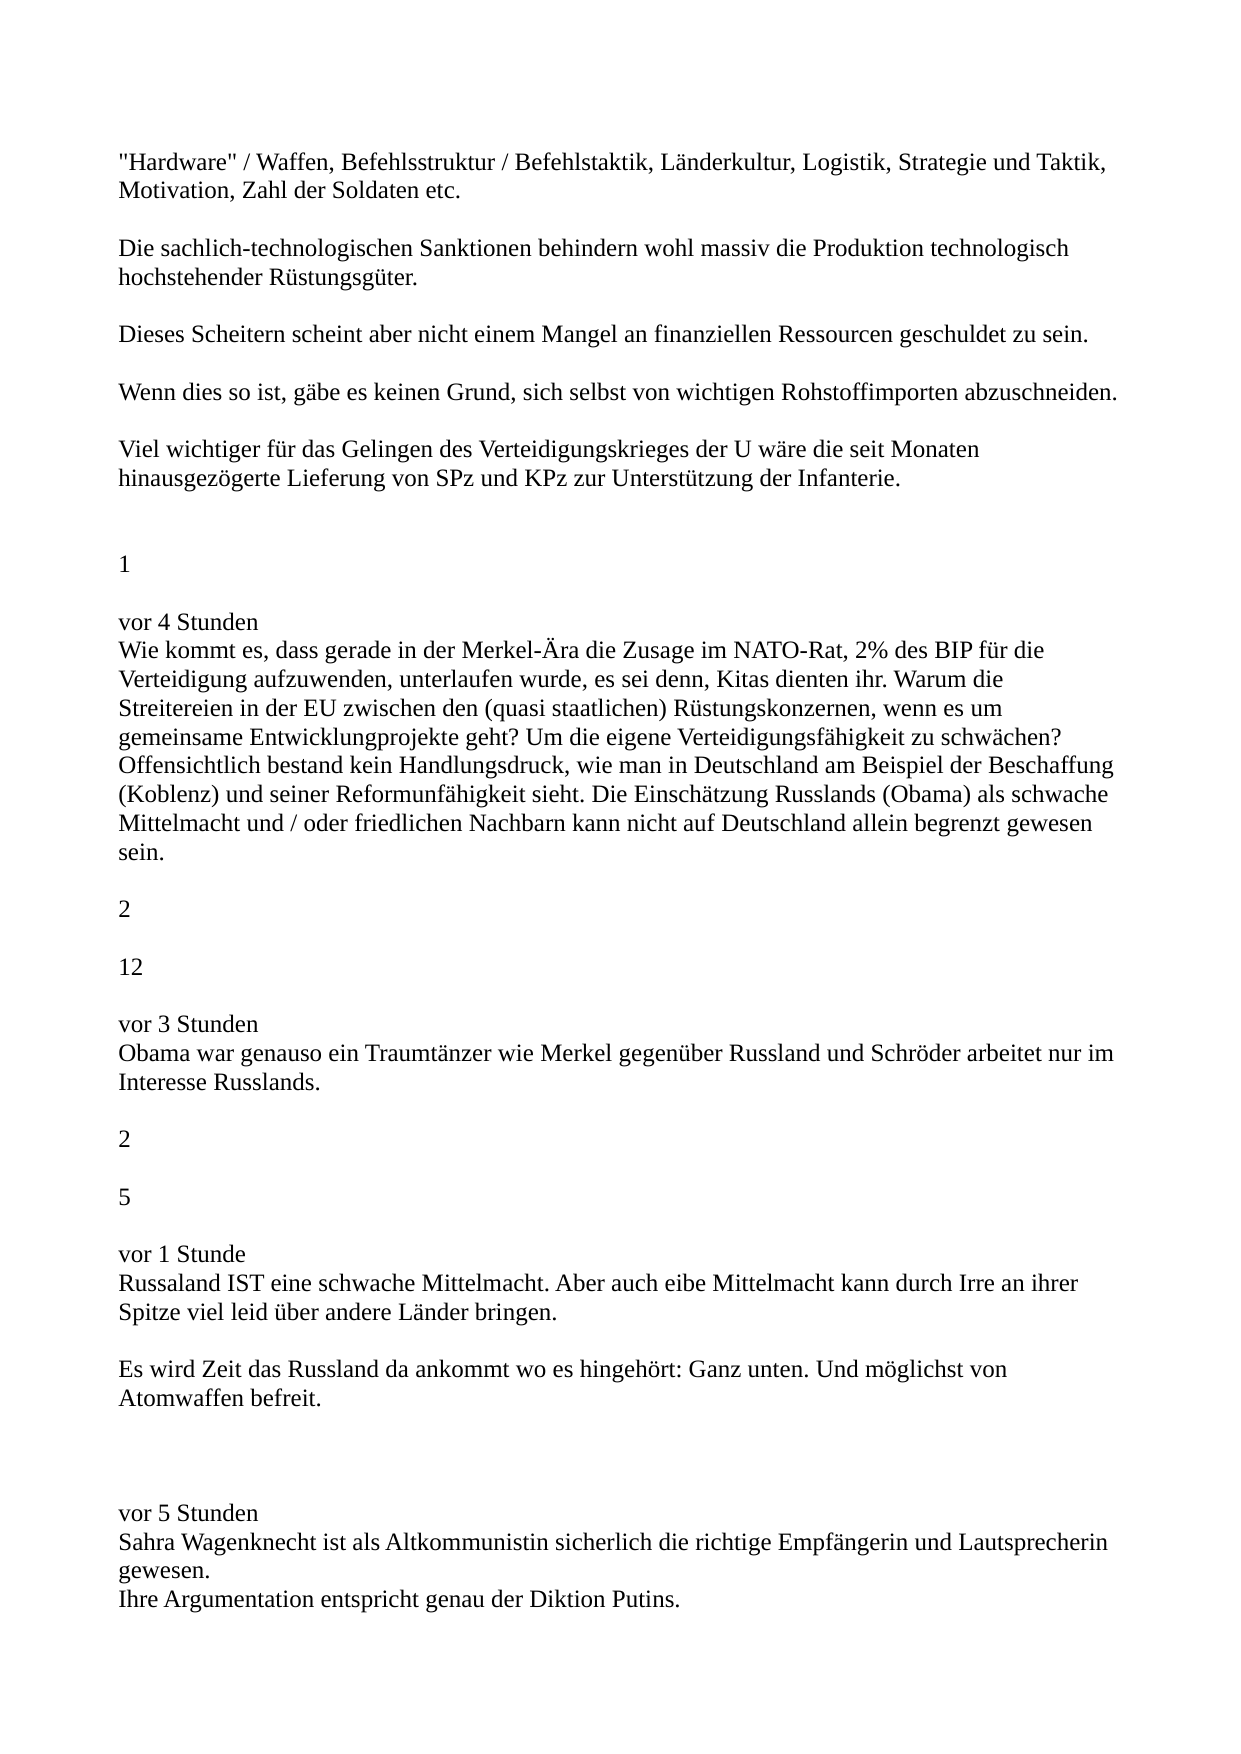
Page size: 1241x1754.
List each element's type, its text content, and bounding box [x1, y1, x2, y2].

text Wie kommt es, dass gerade in der Merkel-Ära die Zusage im NATO-Rat, 2% des BIP für die Verteidigung aufzuwenden, unterlaufen wurde, es sei denn, Kitas dienten ihr. Warum die Streitereien in der EU zwischen den (quasi staatlichen) Rüstungskonzernen, wenn es um gemeinsame Entwicklungprojekte geht? Um die eigene Verteidigungsfähigkeit zu schwächen? Offensichtlich bestand kein Handlungsdruck, wie man in Deutschland am Beispiel der Beschaffung (Koblenz) und seiner Reformunfähigkeit sieht. Die Einschätzung Russlands (Obama) als schwache Mittelmacht und / oder friedlichen Nachbarn kann nicht auf Deutschland allein begrenzt gewesen sein. [118, 636, 1122, 866]
text 2 [118, 1124, 1122, 1153]
text Russaland IST eine schwache Mittelmacht. Aber auch eibe Mittelmacht kann durch Irre an ihrer Spitze viel leid über andere Länder bringen. [118, 1268, 1122, 1326]
text 5 [118, 1182, 1122, 1211]
text vor 3 Stunden [118, 1009, 1122, 1038]
text vor 1 Stunde [118, 1239, 1122, 1268]
text Dieses Scheitern scheint aber nicht einem Mangel an finanziellen Ressourcen geschuldet zu sein. [118, 319, 1122, 348]
text Ihre Argumentation entspricht genau der Diktion Putins. [118, 1584, 1122, 1613]
text 2 [118, 894, 1122, 923]
text Es wird Zeit das Russland da ankommt wo es hingehört: Ganz unten. Und möglichst von Atomwaffen befreit. [118, 1354, 1122, 1412]
text "Hardware" / Waffen, Befehlsstruktur / Befehlstaktik, Länderkultur, Logistik, Strategie und Taktik, Motivation, Zahl der Soldaten etc. [118, 147, 1122, 204]
text vor 5 Stunden [118, 1498, 1122, 1527]
text 1 [118, 549, 1122, 578]
text Sahra Wagenknecht ist als Altkommunistin sicherlich die richtige Empfängerin und Lautsprecherin gewesen. [118, 1527, 1122, 1584]
text Wenn dies so ist, gäbe es keinen Grund, sich selbst von wichtigen Rohstoffimporten abzuschneiden. [118, 377, 1122, 406]
text vor 4 Stunden [118, 607, 1122, 636]
text 12 [118, 952, 1122, 981]
text Obama war genauso ein Traumtänzer wie Merkel gegenüber Russland und Schröder arbeitet nur im Interesse Russlands. [118, 1038, 1122, 1096]
text Die sachlich-technologischen Sanktionen behindern wohl massiv die Produktion technologisch hochstehender Rüstungsgüter. [118, 233, 1122, 291]
text Viel wichtiger für das Gelingen des Verteidigungskrieges der U wäre die seit Monaten hinausgezögerte Lieferung von SPz und KPz zur Unterstützung der Infanterie. [118, 434, 1122, 492]
